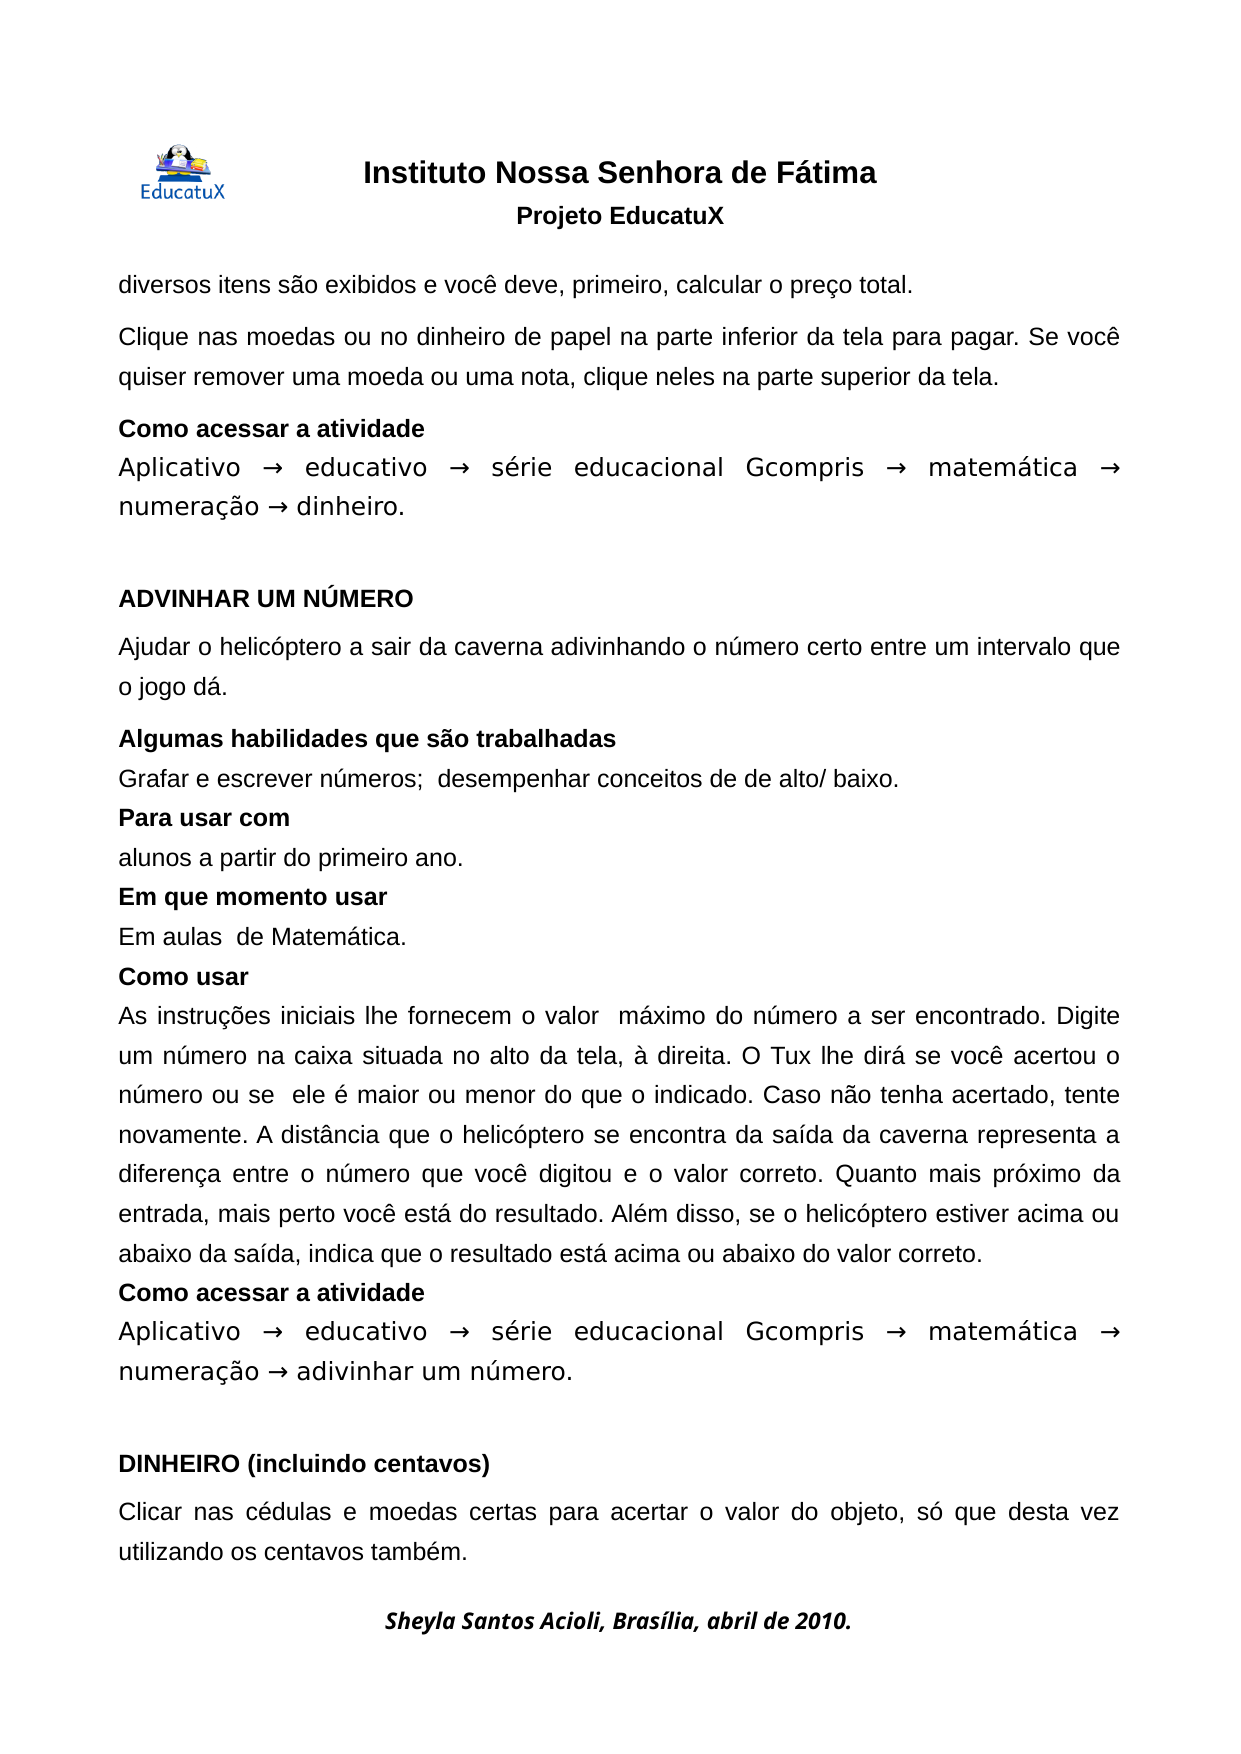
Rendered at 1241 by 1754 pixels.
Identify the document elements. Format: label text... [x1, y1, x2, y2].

text Aplicativo → educativo → série educacional Gcompris → matemática → numeração → dinheiro. [118, 442, 1122, 522]
text Clicar nas cédulas e moedas certas para acertar o valor do objeto, só que desta vez utilizando os centavos também. [118, 1486, 1122, 1565]
text Aplicativo → educativo → série educacional Gcompris → matemática → numeração → adivinhar um número. [118, 1307, 1122, 1386]
text diversos itens são exibidos e você deve, primeiro, calcular o preço total. [118, 259, 1122, 299]
text Como usar [118, 951, 1122, 990]
text Em que momento usar [118, 872, 1122, 911]
text Em aulas de Matemática. [118, 911, 1122, 951]
text Clique nas moedas ou no dinheiro de papel na parte inferior da tela para pagar. Se você quiser remover uma moeda ou uma nota, clique neles na parte superior da tela. [118, 311, 1122, 390]
text Como acessar a atividade [118, 403, 1122, 442]
picture [134, 124, 231, 222]
text Como acessar a atividade [118, 1267, 1122, 1307]
text Ajudar o helicóptero a sair da caverna adivinhando o número certo entre um intervalo que o jogo dá. [118, 622, 1122, 701]
text DINHEIRO (incluindo centavos) [118, 1438, 1122, 1478]
text Grafar e escrever números; desempenhar conceitos de de alto/ baixo. [118, 753, 1122, 792]
text ADVINHAR UM NÚMERO [118, 574, 1122, 613]
text Para usar com [118, 792, 1122, 832]
text Algumas habilidades que são trabalhadas [118, 713, 1122, 753]
text As instruções iniciais lhe fornecem o valor máximo do número a ser encontrado. Digite um número na caixa situada no alto da tela, à direita. O Tux lhe dirá se você acertou o número ou se ele é maior ou menor do que o indicado. Caso não tenha acertado, tente novamente. A distância que o helicóptero se encontra da saída da caverna representa a diferença entre o número que você digitou e o valor correto. Quanto mais próximo da entrada, mais perto você está do resultado. Além disso, se o helicóptero estiver acima ou abaixo da saída, indica que o resultado está acima ou abaixo do valor correto. [118, 990, 1122, 1267]
text alunos a partir do primeiro ano. [118, 832, 1122, 872]
